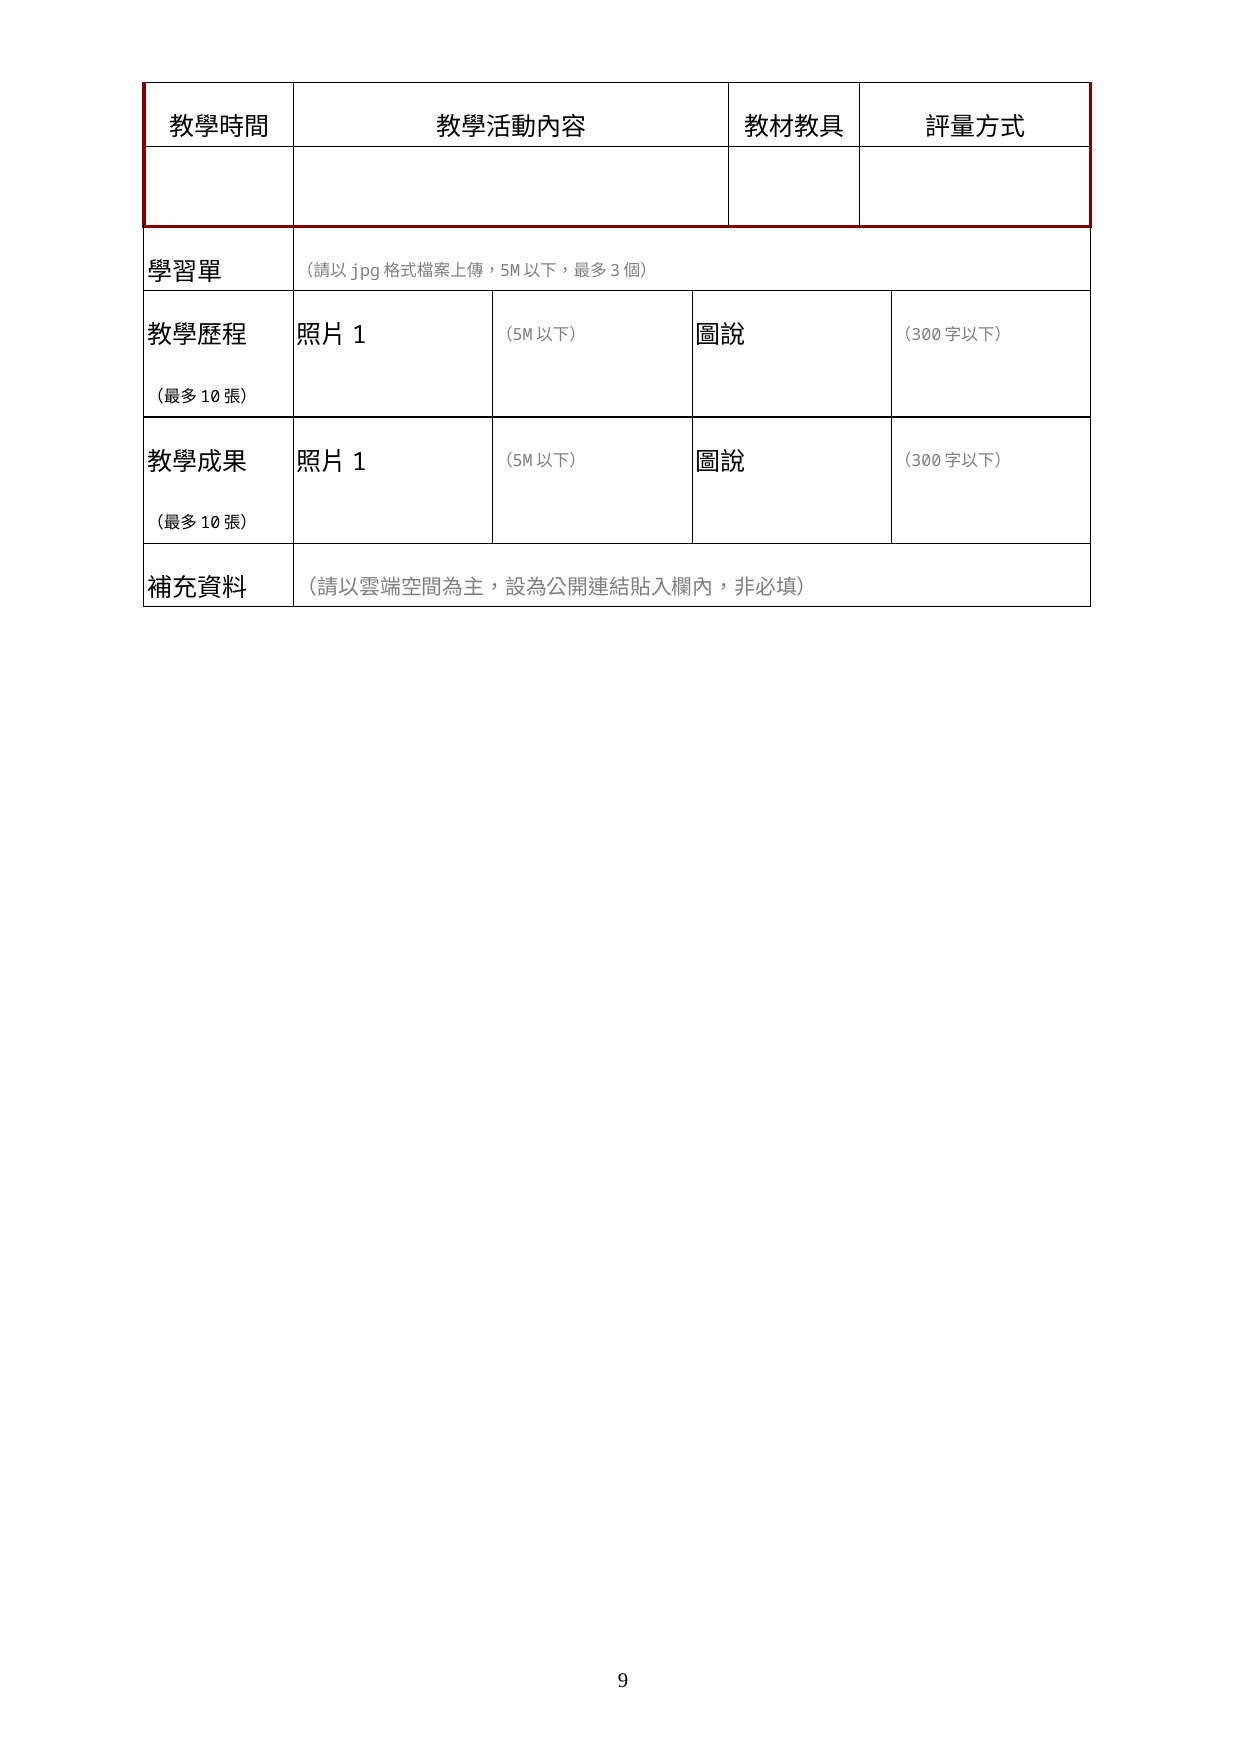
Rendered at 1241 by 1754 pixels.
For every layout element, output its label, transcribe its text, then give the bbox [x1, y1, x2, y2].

table_cell 學習單 [144, 228, 293, 290]
table_cell 教學活動內容 [294, 83, 728, 146]
table_cell （300字以下） [892, 418, 1090, 542]
table_cell （請以jpg格式檔案上傳，5M以下，最多3個） [294, 228, 1090, 290]
table_cell [729, 147, 859, 225]
table_cell （5M以下） [493, 418, 692, 542]
table_cell （300字以下） [892, 291, 1090, 416]
table_cell [860, 147, 1089, 225]
table_cell （5M以下） [493, 291, 692, 416]
table_cell 圖說 [693, 291, 891, 416]
table_cell 評量方式 [860, 83, 1089, 146]
table_cell [294, 147, 728, 225]
table_cell 圖說 [693, 418, 891, 542]
table_cell 教學時間 [146, 83, 293, 146]
table_cell 教學成果 （最多10張） [144, 418, 293, 542]
table_cell 照片1 [294, 418, 492, 542]
table_cell 補充資料 [144, 544, 293, 606]
table_cell 教材教具 [729, 83, 859, 146]
table_cell 照片1 [294, 291, 492, 416]
table_cell 教學歷程 （最多10張） [144, 291, 293, 416]
table_cell （請以雲端空間為主，設為公開連結貼入欄內，非必填） [294, 544, 1090, 606]
table_cell [146, 147, 293, 225]
